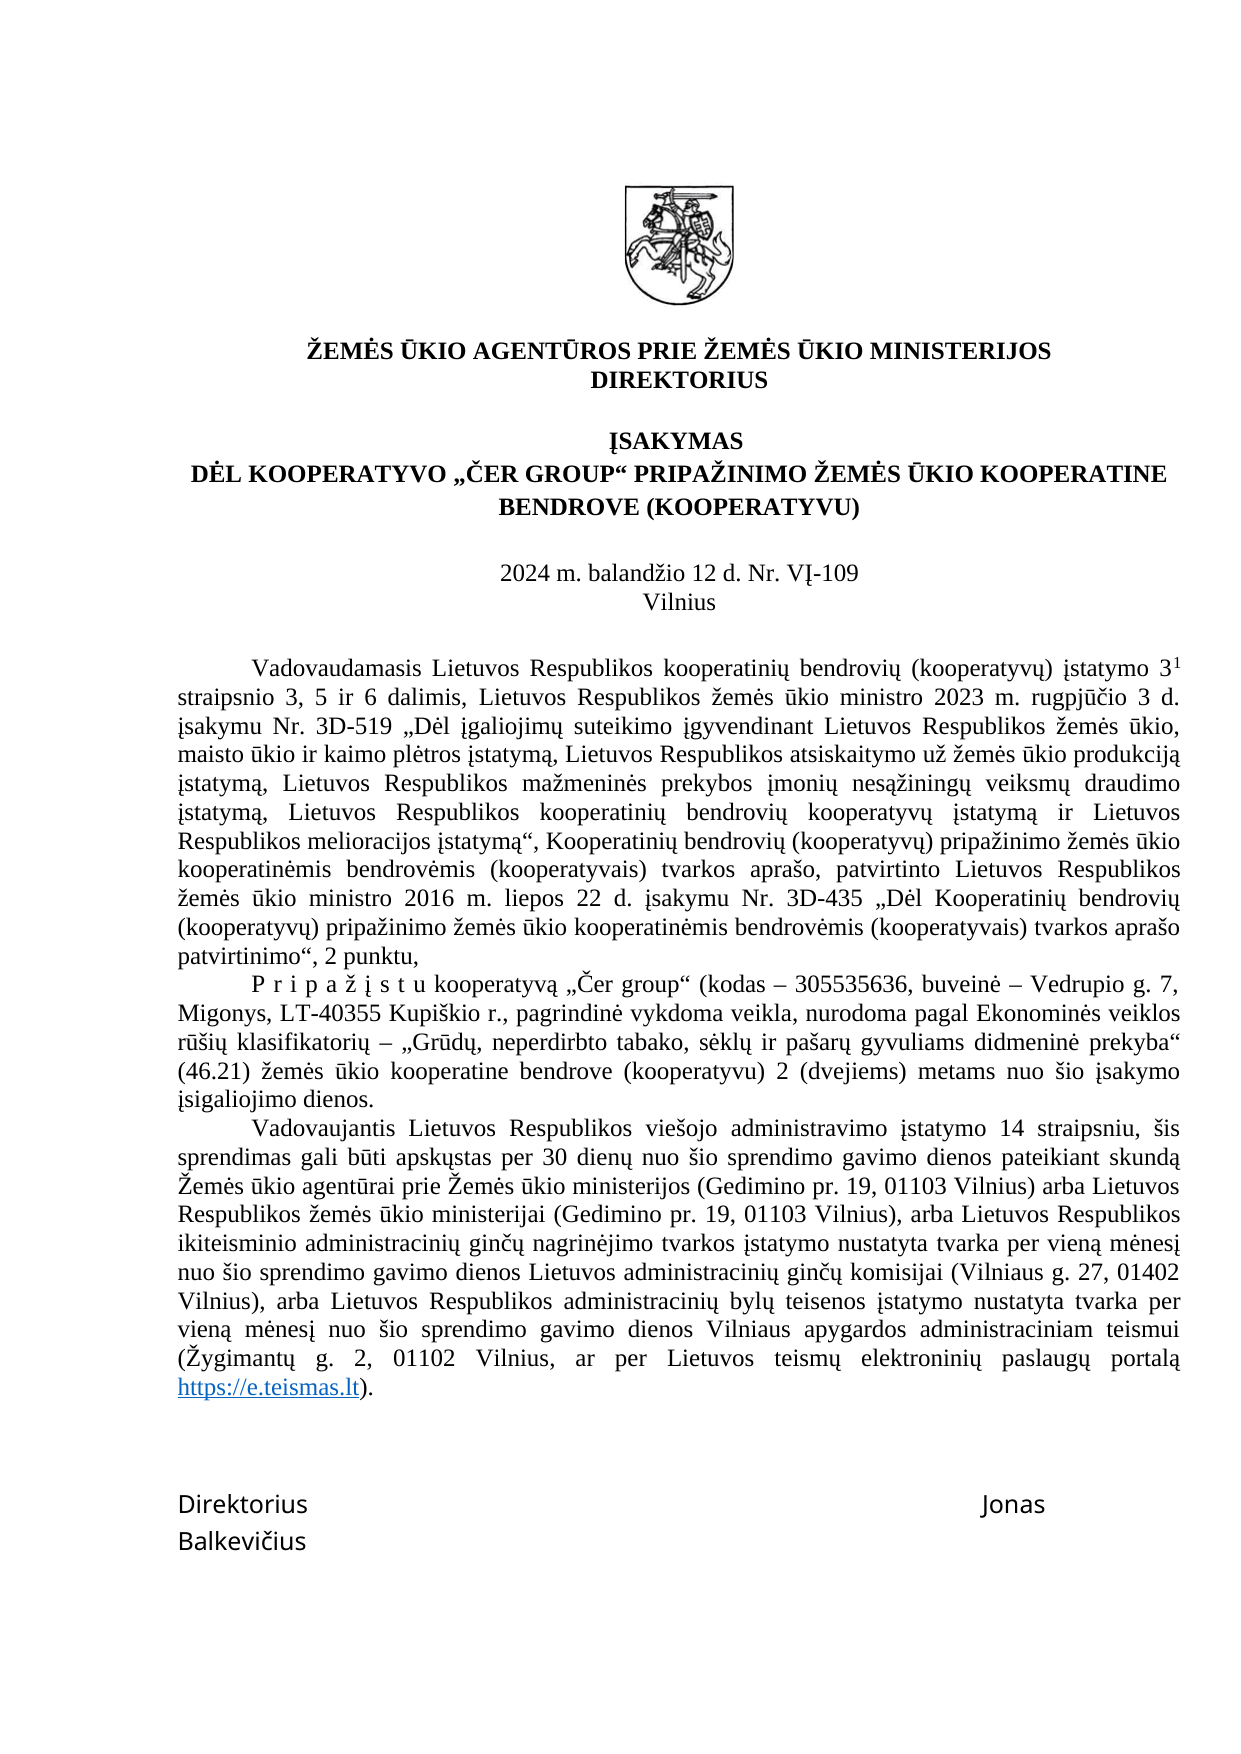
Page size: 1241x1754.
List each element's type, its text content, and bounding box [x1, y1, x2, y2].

text DĖL KOOPERATYVO „ČER GROUP“ PRIPAŽINIMO ŽEMĖS ŪKIO KOOPERATINE BENDROVE (KOOPERATYVU) [177, 459, 1181, 521]
text ĮSAKYMAS [177, 426, 1181, 455]
text Vadovaudamasis Lietuvos Respublikos kooperatinių bendrovių (kooperatyvų) įstatymo 31 straipsnio 3, 5 ir 6 dalimis, Lietuvos Respublikos žemės ūkio ministro 2023 m. rugpjūčio 3 d. įsakymu Nr. 3D-519 „Dėl įgaliojimų suteikimo įgyvendinant Lietuvos Respublikos žemės ūkio, maisto ūkio ir kaimo plėtros įstatymą, Lietuvos Respublikos atsiskaitymo už žemės ūkio produkciją įstatymą, Lietuvos Respublikos mažmeninės prekybos įmonių nesąžiningų veiksmų draudimo įstatymą, Lietuvos Respublikos kooperatinių bendrovių kooperatyvų įstatymą ir Lietuvos Respublikos melioracijos įstatymą“, Kooperatinių bendrovių (kooperatyvų) pripažinimo žemės ūkio kooperatinėmis bendrovėmis (kooperatyvais) tvarkos aprašo, patvirtinto Lietuvos Respublikos žemės ūkio ministro 2016 m. liepos 22 d. įsakymu Nr. 3D-435 „Dėl Kooperatinių bendrovių (kooperatyvų) pripažinimo žemės ūkio kooperatinėmis bendrovėmis (kooperatyvais) tvarkos aprašo patvirtinimo“, 2 punktu, [177, 653, 1181, 969]
text Vadovaujantis Lietuvos Respublikos viešojo administravimo įstatymo 14 straipsniu, šis sprendimas gali būti apskųstas per 30 dienų nuo šio sprendimo gavimo dienos pateikiant skundą Žemės ūkio agentūrai prie Žemės ūkio ministerijos (Gedimino pr. 19, 01103 Vilnius) arba Lietuvos Respublikos žemės ūkio ministerijai (Gedimino pr. 19, 01103 Vilnius), arba Lietuvos Respublikos ikiteisminio administracinių ginčų nagrinėjimo tvarkos įstatymo nustatyta tvarka per vieną mėnesį nuo šio sprendimo gavimo dienos Lietuvos administracinių ginčų komisijai (Vilniaus g. 27, 01402 Vilnius), arba Lietuvos Respublikos administracinių bylų teisenos įstatymo nustatyta tvarka per vieną mėnesį nuo šio sprendimo gavimo dienos Vilniaus apygardos administraciniam teismui (Žygimantų g. 2, 01102 Vilnius, ar per Lietuvos teismų elektroninių paslaugų portalą https://e.teismas.lt). [177, 1113, 1181, 1401]
text P r i p a ž į s t u kooperatyvą „Čer group“ (kodas – 305535636, buveinė – Vedrupio g. 7, Migonys, LT-40355 Kupiškio r., pagrindinė vykdoma veikla, nurodoma pagal Ekonominės veiklos rūšių klasifikatorių – „Grūdų, neperdirbto tabako, sėklų ir pašarų gyvuliams didmeninė prekyba“ (46.21) žemės ūkio kooperatine bendrove (kooperatyvu) 2 (dvejiems) metams nuo šio įsakymo įsigaliojimo dienos. [177, 969, 1181, 1113]
text Vilnius [177, 587, 1181, 616]
text Direktorius Jonas Balkevičius [177, 1487, 1181, 1557]
text ŽEMĖS ŪKIO AGENTŪROS PRIE ŽEMĖS ŪKIO MINISTERIJOS [177, 336, 1181, 365]
text 2024 m. balandžio 12 d. Nr. VĮ-109 [177, 558, 1181, 587]
text DIREKTORIUS [177, 365, 1181, 393]
